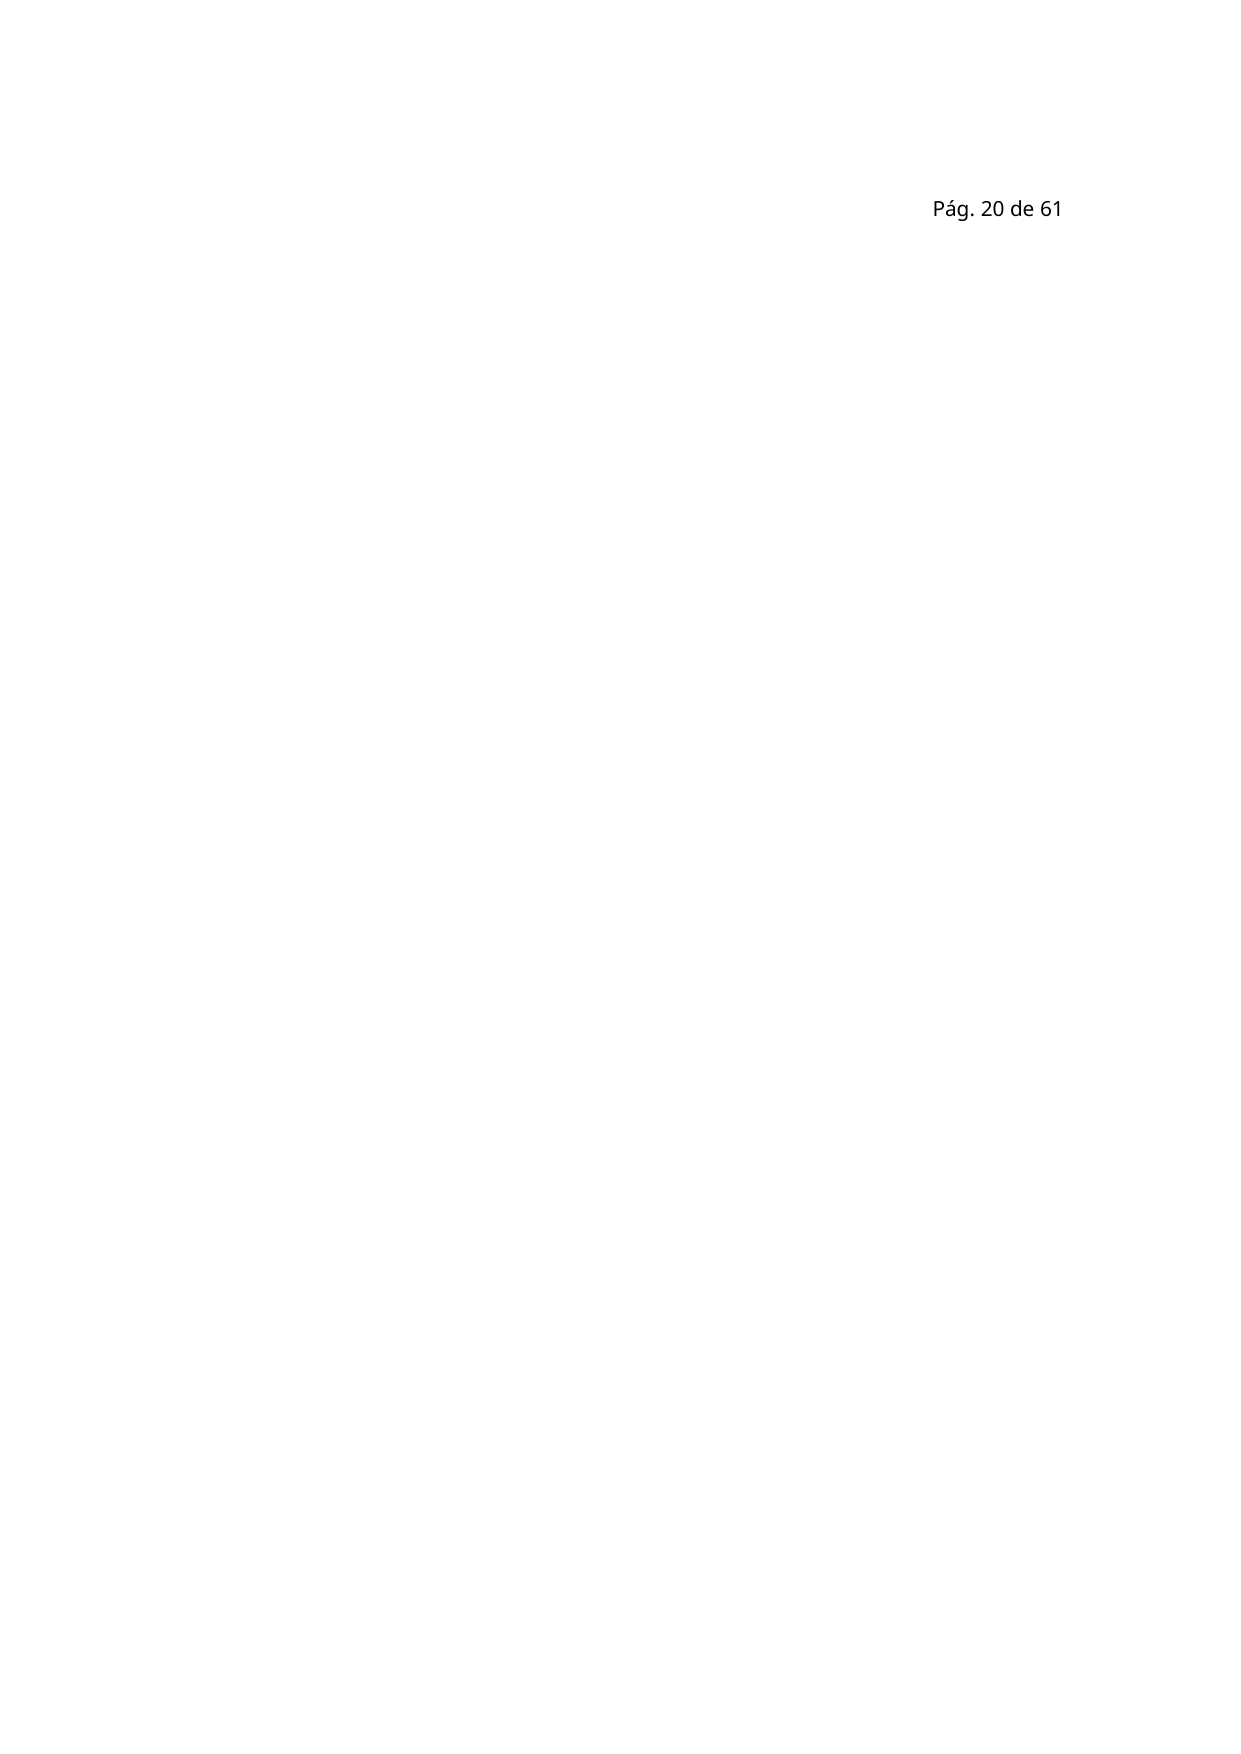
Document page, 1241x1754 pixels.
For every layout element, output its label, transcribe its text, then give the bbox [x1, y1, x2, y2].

text Pág. 20 de 61 [160, 194, 1063, 223]
